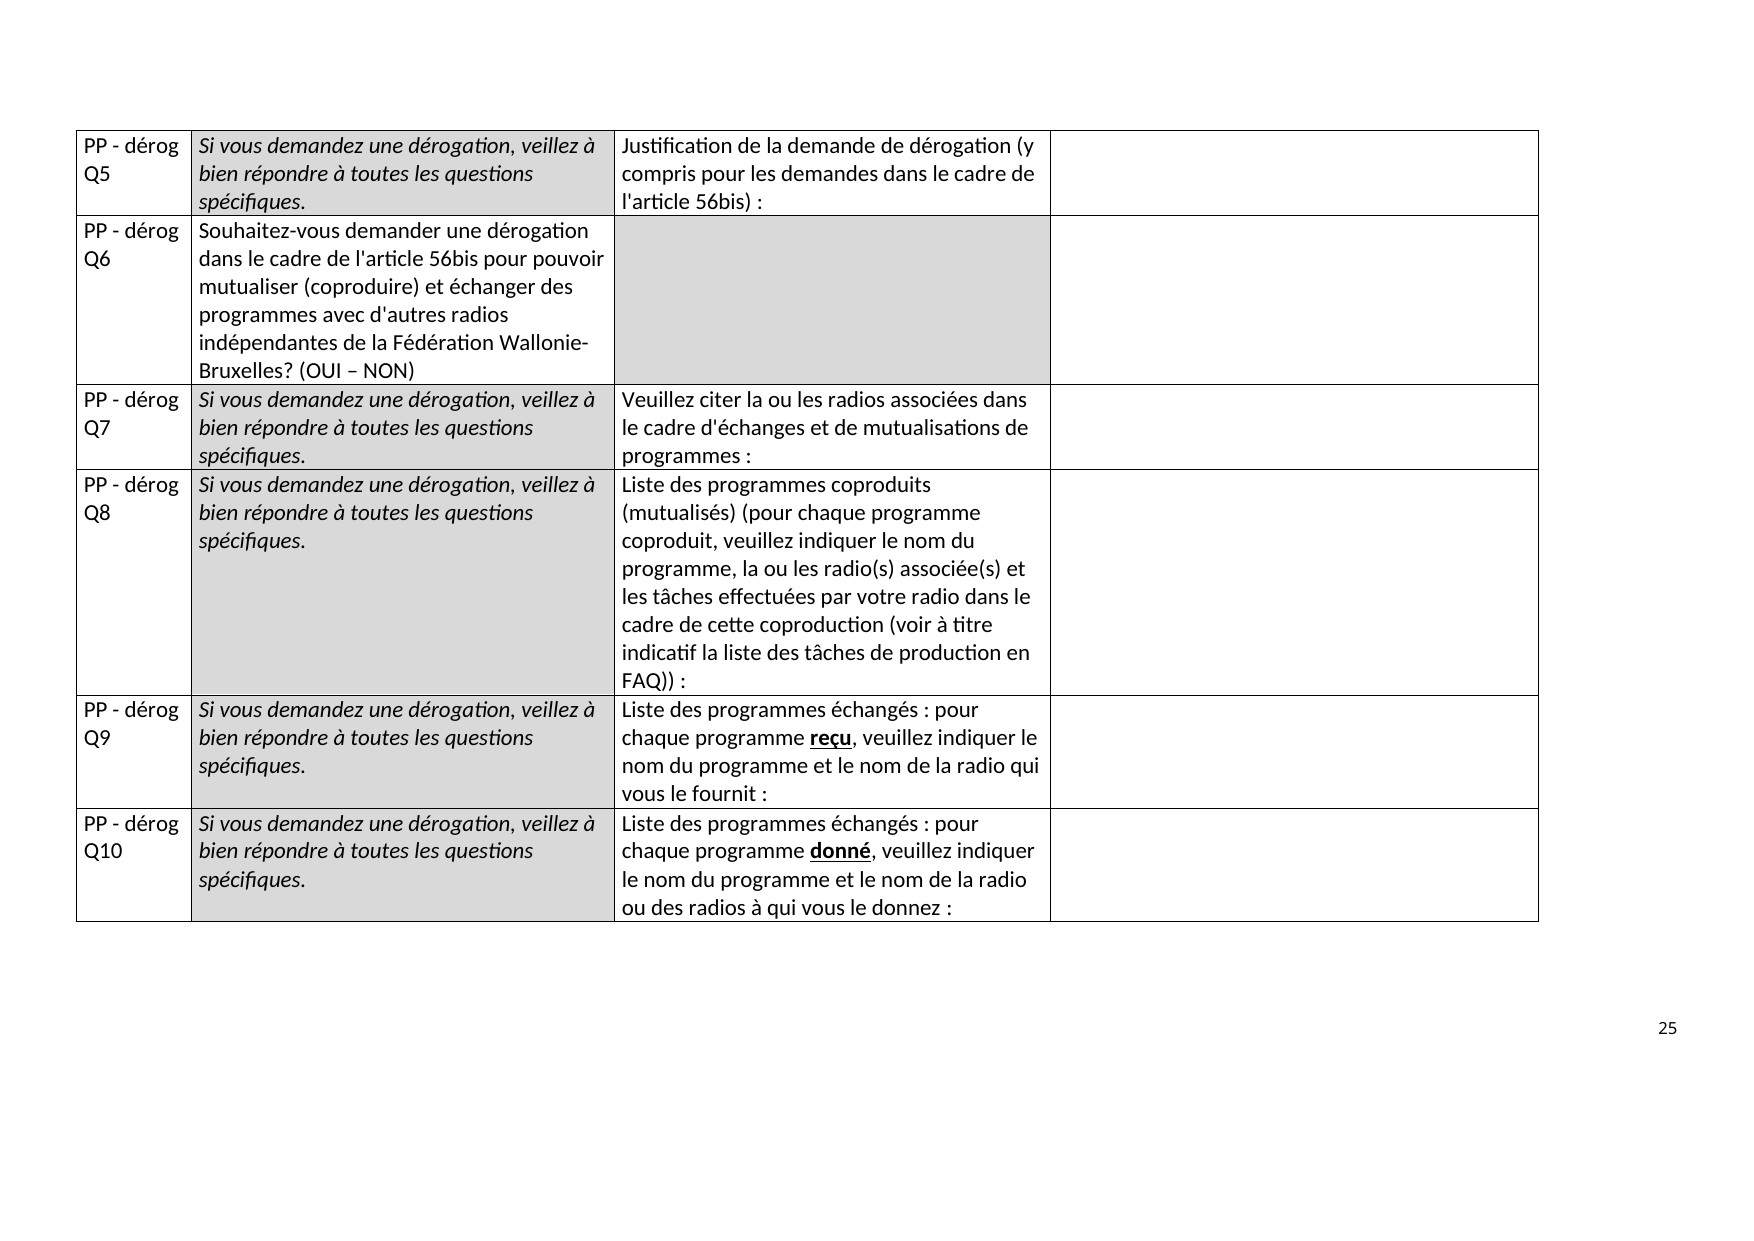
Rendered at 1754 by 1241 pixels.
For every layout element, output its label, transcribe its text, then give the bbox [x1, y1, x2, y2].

table_cell PP - dérog Q7 [77, 385, 191, 469]
table_cell Liste des programmes échangés : pour chaque programme donné, veuillez indiquer le nom du programme et le nom de la radio ou des radios à qui vous le donnez : [615, 809, 1050, 921]
table_cell Liste des programmes coproduits (mutualisés) (pour chaque programme coproduit, veuillez indiquer le nom du programme, la ou les radio(s) associée(s) et les tâches effectuées par votre radio dans le cadre de cette coproduction (voir à titre indicatif la liste des tâches de production en FAQ)) : [615, 470, 1050, 694]
table_cell Si vous demandez une dérogation, veillez à bien répondre à toutes les questions spécifiques. [192, 385, 614, 469]
table_cell Justification de la demande de dérogation (y compris pour les demandes dans le cadre de l'article 56bis) : [615, 131, 1050, 215]
table_cell Si vous demandez une dérogation, veillez à bien répondre à toutes les questions spécifiques. [192, 809, 614, 921]
table_cell PP - dérog Q6 [77, 216, 191, 384]
table_cell [1051, 385, 1538, 469]
table_cell Souhaitez-vous demander une dérogation dans le cadre de l'article 56bis pour pouvoir mutualiser (coproduire) et échanger des programmes avec d'autres radios indépendantes de la Fédération Wallonie-Bruxelles? (OUI – NON) [192, 216, 614, 384]
table_cell Si vous demandez une dérogation, veillez à bien répondre à toutes les questions spécifiques. [192, 470, 614, 694]
table_cell PP - dérog Q8 [77, 470, 191, 694]
table_cell [1051, 696, 1538, 808]
table_cell Si vous demandez une dérogation, veillez à bien répondre à toutes les questions spécifiques. [192, 696, 614, 808]
table_cell [1051, 809, 1538, 921]
table_cell Veuillez citer la ou les radios associées dans le cadre d'échanges et de mutualisations de programmes : [615, 385, 1050, 469]
table_cell PP - dérog Q9 [77, 696, 191, 808]
table_cell PP - dérog Q10 [77, 809, 191, 921]
table_cell [1051, 470, 1538, 694]
table_cell PP - dérog Q5 [77, 131, 191, 215]
table_cell Liste des programmes échangés : pour chaque programme reçu, veuillez indiquer le nom du programme et le nom de la radio qui vous le fournit : [615, 696, 1050, 808]
table_cell [1051, 216, 1538, 384]
table_cell Si vous demandez une dérogation, veillez à bien répondre à toutes les questions spécifiques. [192, 131, 614, 215]
table_cell [615, 216, 1050, 384]
table_cell [1051, 131, 1538, 215]
